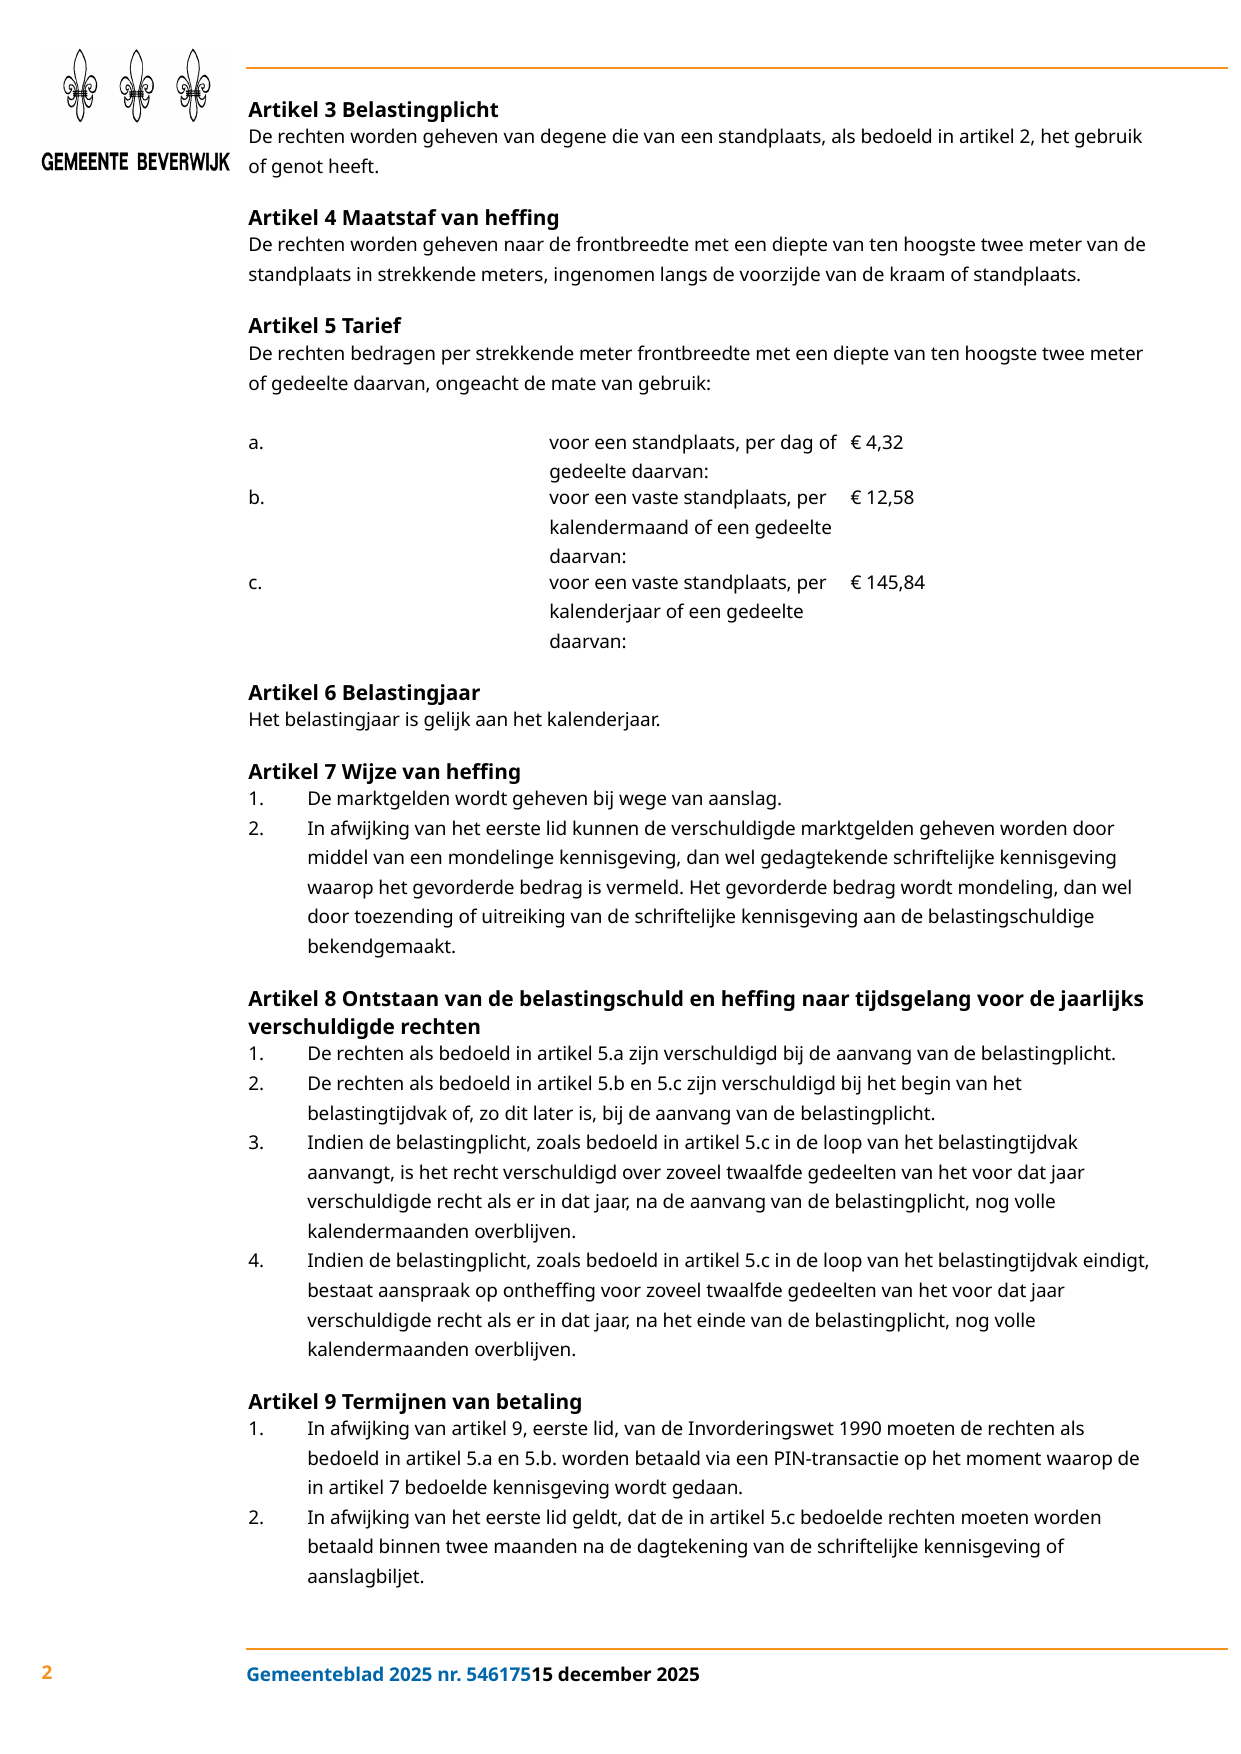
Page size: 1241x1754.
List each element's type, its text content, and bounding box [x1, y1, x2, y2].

list In afwijking van artikel 9, eerste lid, van de Invorderingswet 1990 moeten de rechten als bedoeld in artikel 5.a en 5.b. worden betaald via een PIN-transactie op het moment waarop de in artikel 7 bedoelde kennisgeving wordt gedaan. [248, 1415, 1152, 1500]
list In afwijking van het eerste lid kunnen de verschuldigde marktgelden geheven worden door middel van een mondelinge kennisgeving, dan wel gedagtekende schriftelijke kennisgeving waarop het gevorderde bedrag is vermeld. Het gevorderde bedrag wordt mondeling, dan wel door toezending of uitreiking van de schriftelijke kennisgeving aan de belastingschuldige bekendgemaakt. [248, 815, 1152, 959]
text Artikel 4 Maatstaf van heffing [248, 203, 1152, 232]
text De rechten worden geheven naar de frontbreedte met een diepte van ten hoogste twee meter van de standplaats in strekkende meters, ingenomen langs de voorzijde van de kraam of standplaats. [248, 232, 1152, 287]
picture [41, 47, 231, 172]
text Artikel 7 Wijze van heffing [248, 757, 1152, 785]
text De rechten bedragen per strekkende meter frontbreedte met een diepte van ten hoogste twee meter of gedeelte daarvan, ongeacht de mate van gebruik: [248, 340, 1152, 395]
table_header € 4,32 [850, 429, 1152, 484]
list In afwijking van het eerste lid geldt, dat de in artikel 5.c bedoelde rechten moeten worden betaald binnen twee maanden na de dagtekening van de schriftelijke kennisgeving of aanslagbiljet. [248, 1504, 1152, 1589]
list Indien de belastingplicht, zoals bedoeld in artikel 5.c in de loop van het belastingtijdvak eindigt, bestaat aanspraak op ontheffing voor zoveel twaalfde gedeelten van het voor dat jaar verschuldigde recht als er in dat jaar, na het einde van de belastingplicht, nog volle kalendermaanden overblijven. [248, 1248, 1152, 1362]
table_cell € 145,84 [850, 569, 1152, 654]
table_header voor een standplaats, per dag of gedeelte daarvan: [549, 429, 850, 484]
text De rechten worden geheven van degene die van een standplaats, als bedoeld in artikel 2, het gebruik of genot heeft. [248, 123, 1152, 178]
table_cell c. [248, 569, 549, 654]
table_cell b. [248, 484, 549, 569]
list Indien de belastingplicht, zoals bedoeld in artikel 5.c in de loop van het belastingtijdvak aanvangt, is het recht verschuldigd over zoveel twaalfde gedeelten van het voor dat jaar verschuldigde recht als er in dat jaar, na de aanvang van de belastingplicht, nog volle kalendermaanden overblijven. [248, 1129, 1152, 1244]
table_cell voor een vaste standplaats, per kalenderjaar of een gedeelte daarvan: [549, 569, 850, 654]
table_cell € 12,58 [850, 484, 1152, 569]
list De marktgelden wordt geheven bij wege van aanslag. [248, 785, 1152, 811]
list De rechten als bedoeld in artikel 5.b en 5.c zijn verschuldigd bij het begin van het belastingtijdvak of, zo dit later is, bij de aanvang van de belastingplicht. [248, 1070, 1152, 1126]
text Artikel 5 Tarief [248, 312, 1152, 340]
text Artikel 9 Termijnen van betaling [248, 1387, 1152, 1415]
text Het belastingjaar is gelijk aan het kalenderjaar. [248, 707, 1152, 732]
text Artikel 8 Ontstaan van de belastingschuld en heffing naar tijdsgelang voor de jaarlijks verschuldigde rechten [248, 984, 1152, 1041]
text Artikel 3 Belastingplicht [248, 95, 1152, 123]
table_header a. [248, 429, 549, 484]
text Artikel 6 Belastingjaar [248, 678, 1152, 707]
list De rechten als bedoeld in artikel 5.a zijn verschuldigd bij de aanvang van de belastingplicht. [248, 1041, 1152, 1066]
table_cell voor een vaste standplaats, per kalendermaand of een gedeelte daarvan: [549, 484, 850, 569]
